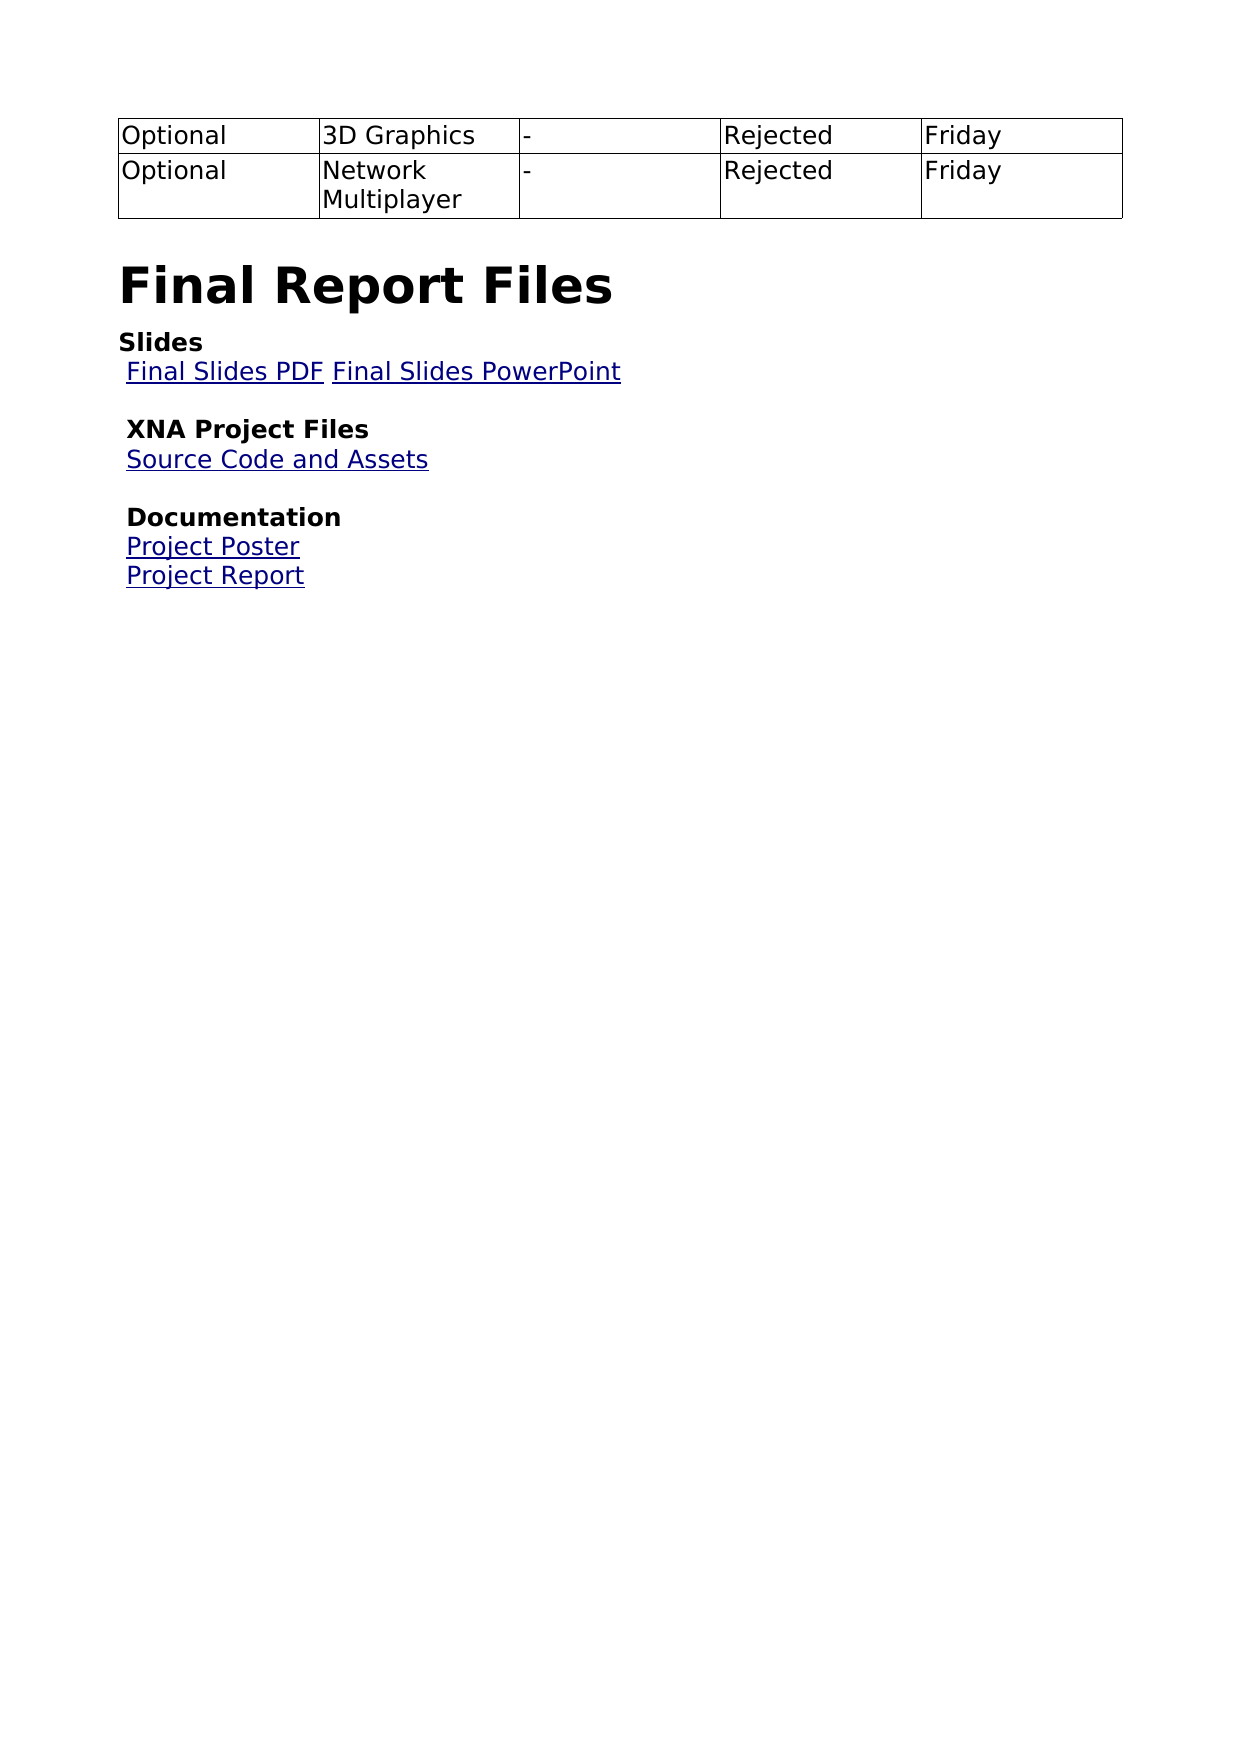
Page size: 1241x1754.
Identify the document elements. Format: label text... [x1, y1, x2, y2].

subtitle Final Report Files [118, 257, 1122, 316]
table_cell Rejected [721, 119, 921, 153]
table_cell Network Multiplayer [320, 154, 519, 217]
table_cell Rejected [721, 154, 921, 217]
table_cell Optional [119, 119, 319, 153]
table_cell Friday [922, 154, 1122, 217]
table_cell 3D Graphics [320, 119, 519, 153]
table_cell Friday [922, 119, 1122, 153]
table_cell - [520, 119, 720, 153]
table_cell Optional [119, 154, 319, 217]
table_cell - [520, 154, 720, 217]
text Slides Final Slides PDF Final Slides PowerPoint XNA Project Files Source Code and Assets Documentation Project Poster Project Report [118, 328, 1122, 591]
